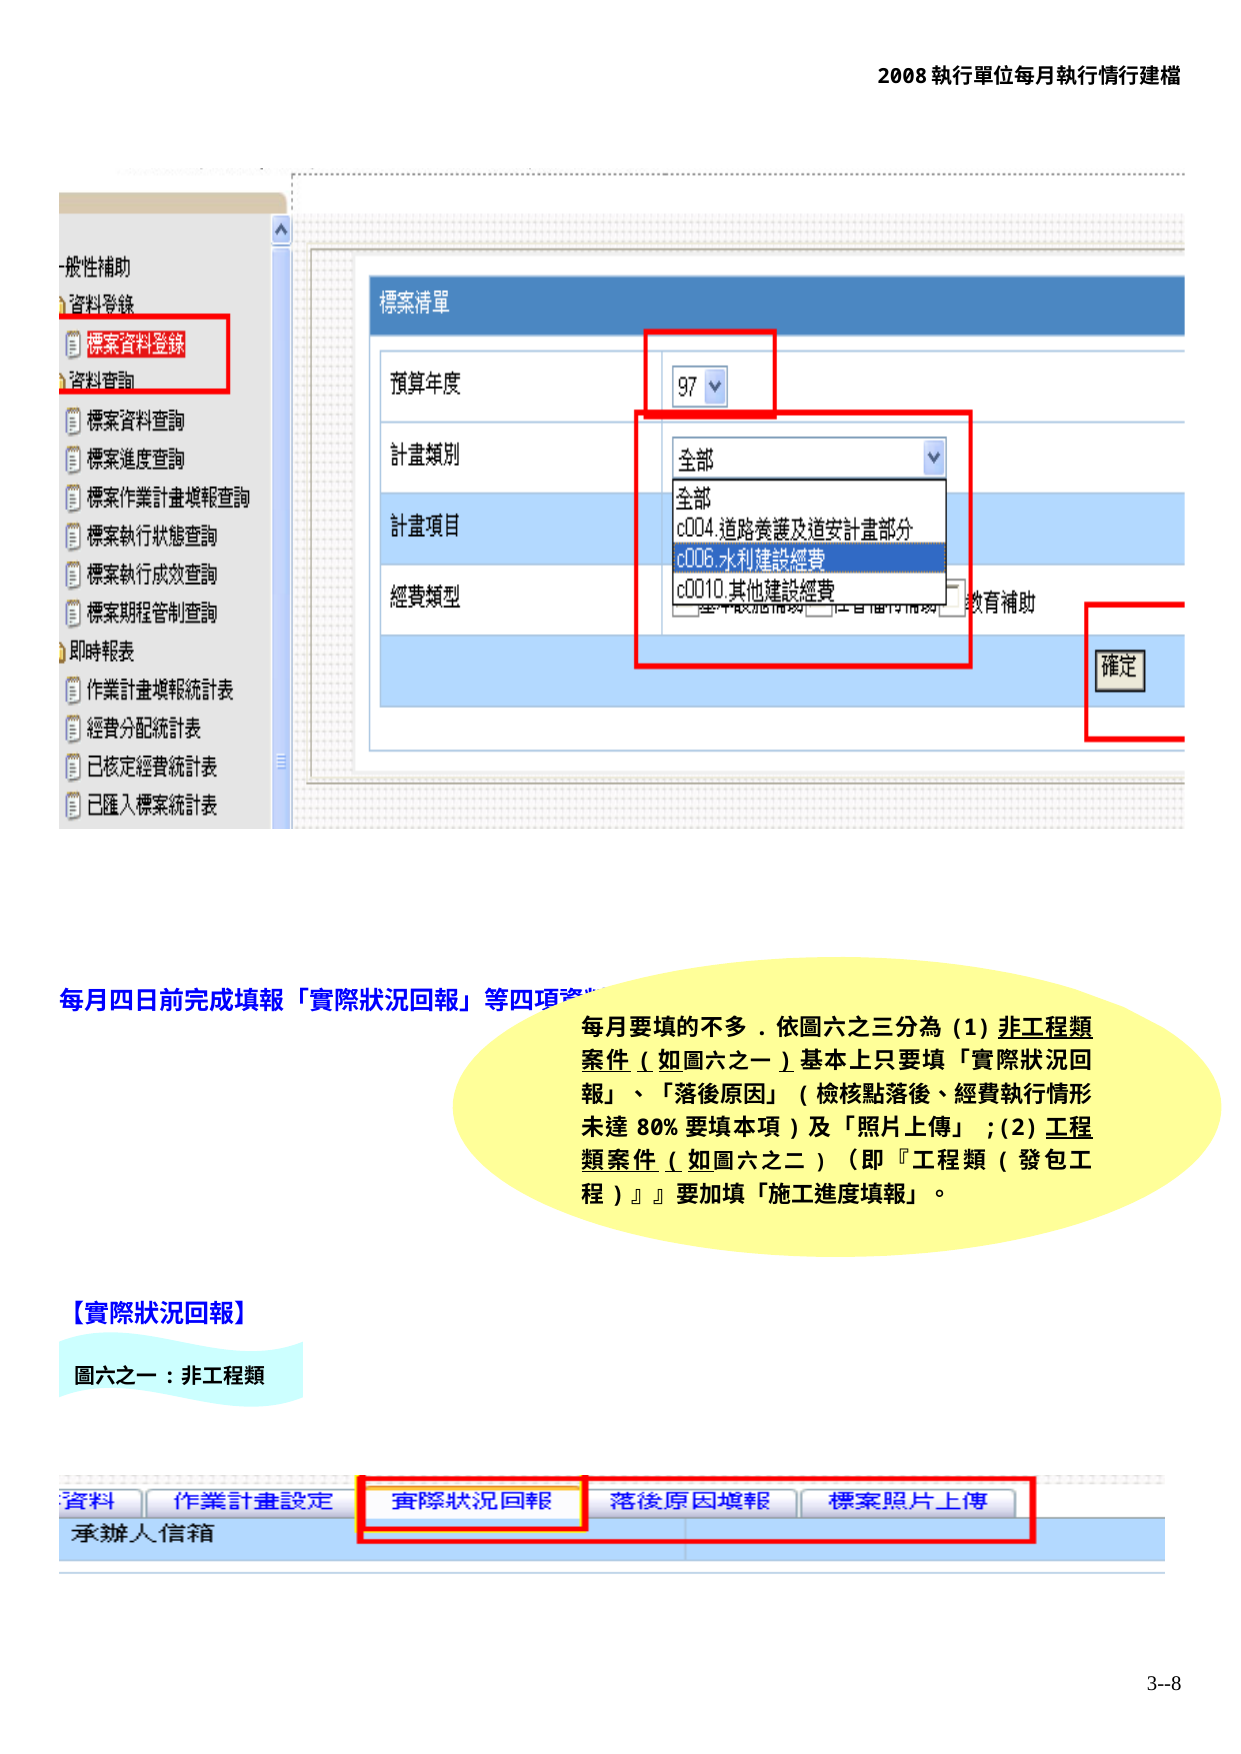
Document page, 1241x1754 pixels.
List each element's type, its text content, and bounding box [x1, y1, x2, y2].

text 每月四日前完成填報「實際狀況回報」等四項資料 [59, 957, 792, 1019]
text 【實際狀況回報】 [59, 1269, 1181, 1332]
text [882, 957, 1181, 1019]
